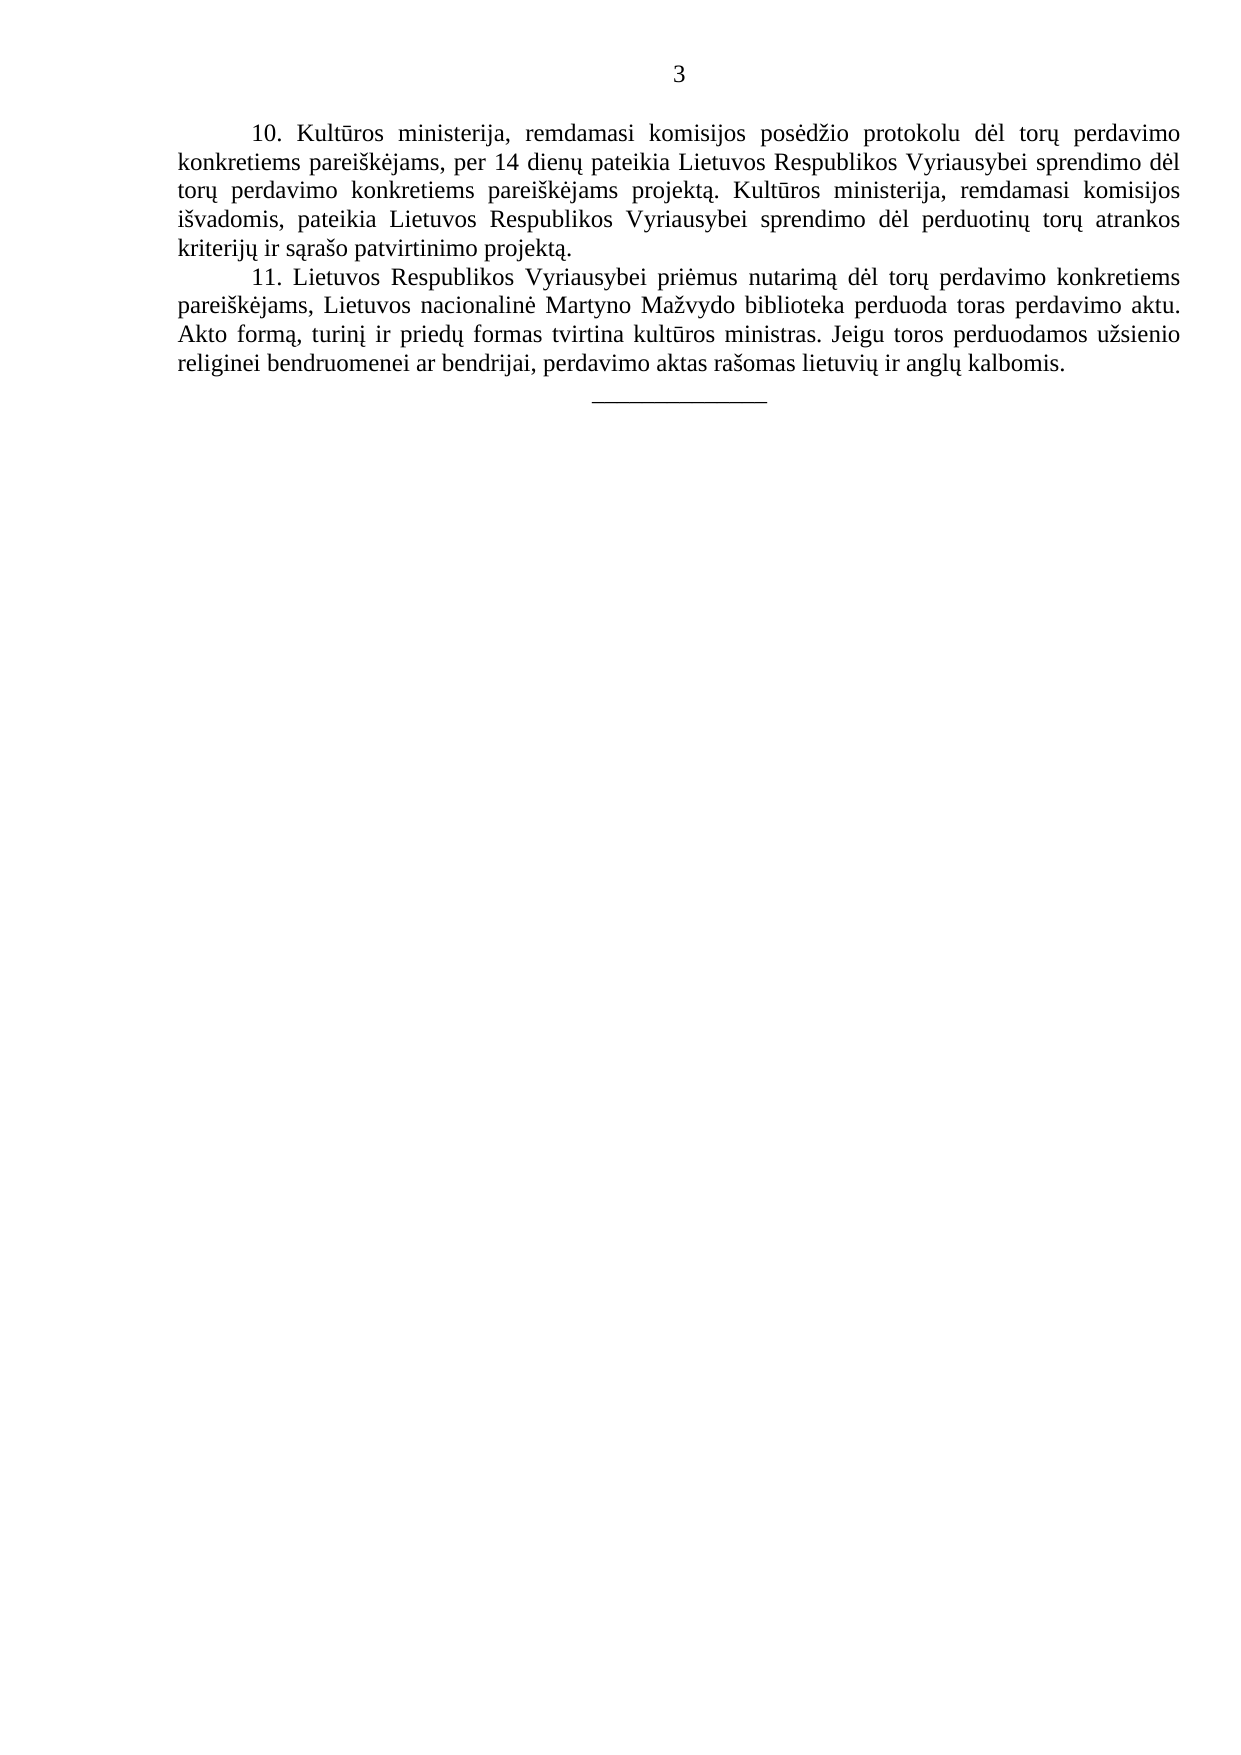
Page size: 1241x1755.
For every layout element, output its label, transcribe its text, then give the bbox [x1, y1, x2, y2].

text 11. Lietuvos Respublikos Vyriausybei priėmus nutarimą dėl torų perdavimo konkretiems pareiškėjams, Lietuvos nacionalinė Martyno Mažvydo biblioteka perduoda toras perdavimo aktu. Akto formą, turinį ir priedų formas tvirtina kultūros ministras. Jeigu toros perduodamos užsienio religinei bendruomenei ar bendrijai, perdavimo aktas rašomas lietuvių ir anglų kalbomis. [177, 262, 1181, 377]
text ______________ [177, 377, 1181, 406]
text 10. Kultūros ministerija, remdamasi komisijos posėdžio protokolu dėl torų perdavimo konkretiems pareiškėjams, per 14 dienų pateikia Lietuvos Respublikos Vyriausybei sprendimo dėl torų perdavimo konkretiems pareiškėjams projektą. Kultūros ministerija, remdamasi komisijos išvadomis, pateikia Lietuvos Respublikos Vyriausybei sprendimo dėl perduotinų torų atrankos kriterijų ir sąrašo patvirtinimo projektą. [177, 118, 1181, 262]
